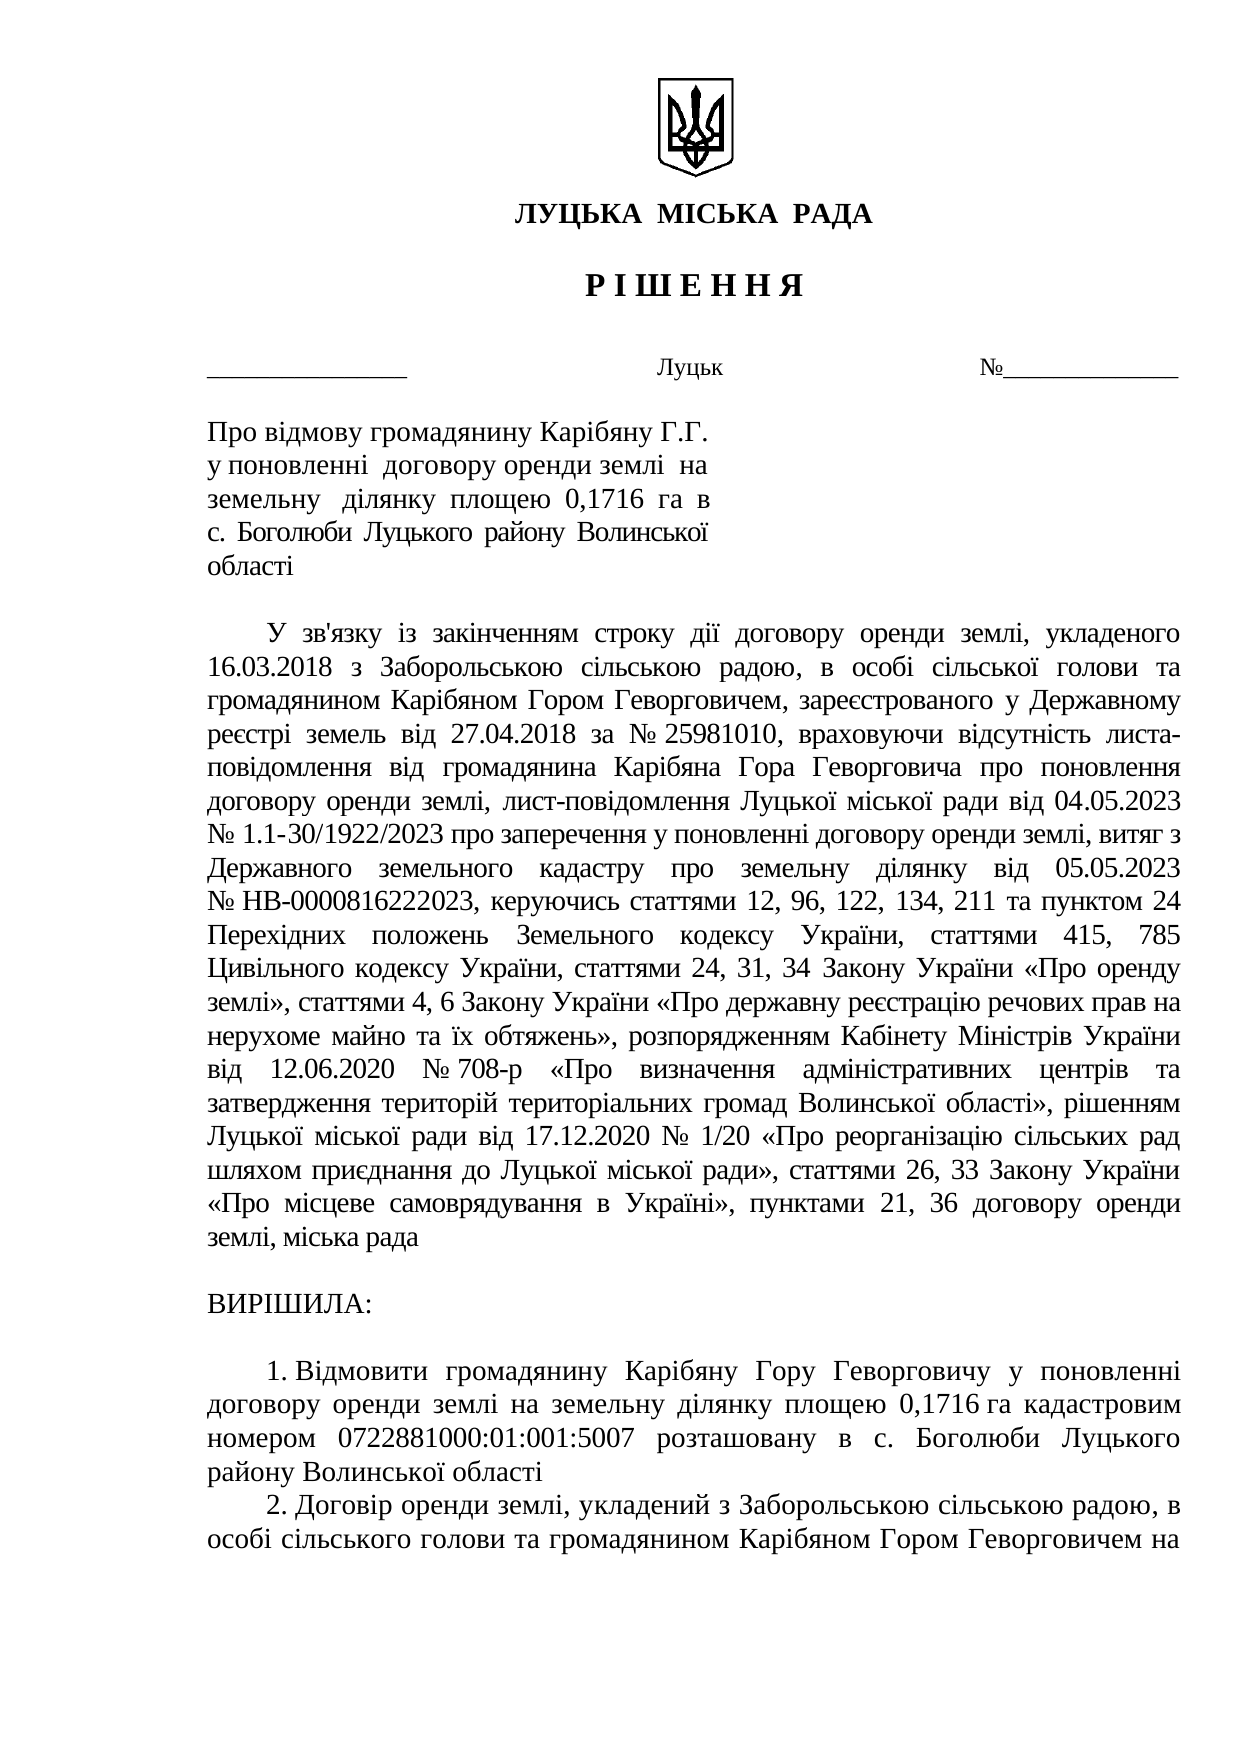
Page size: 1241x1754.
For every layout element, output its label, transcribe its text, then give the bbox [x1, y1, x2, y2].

text с. Боголюби Луцького району Волинської [207, 514, 1181, 548]
text земельну ділянку площею 0,1716 га в [207, 481, 1181, 514]
subtitle ЛУЦЬКА МІСЬКА РАДА [207, 196, 1181, 229]
text у поновленні договору оренди землі на [207, 447, 1181, 481]
text ________________ Луцьк №______________ [207, 352, 1181, 380]
text У зв'язку із закінченням строку дії договору оренди землі, укладеного 16.03.2018 з Заборольською сільською радою, в особі сільської голови та громадянином Карібяном Гором Геворговичем, зареєстрованого у Державному реєстрі земель від 27.04.2018 за № 25981010, враховуючи відсутність листа-повідомлення від громадянина Карібяна Гора Геворговича про поновлення договору оренди землі, лист-повідомлення Луцької міської ради від 04.05.2023 № 1.1- 30/1922/2023 про заперечення у поновленні договору оренди землі, витяг з Державного земельного кадастру про земельну ділянку від 05.05.2023 № НВ-0000816222023, керуючись статтями 12, 96, 122, 134, 211 та пунктом 24 Перехідних положень Земельного кодексу України, статтями 415, 785 Цивільного кодексу України, статтями 24, 31, 34 Закону України «Про оренду землі», статтями 4, 6 Закону України «Про державну реєстрацію речових прав на нерухоме майно та їх обтяжень», розпорядженням Кабінету Міністрів України від 12.06.2020 № 708-р «Про визначення адміністративних центрів та затвердження територій територіальних громад Волинської області», рішенням Луцької міської ради від 17.12.2020 № 1/20 «Про реорганізацію сільських рад шляхом приєднання до Луцької міської ради», статтями 26, 33 Закону України «Про місцеве самоврядування в Україні», пунктами 21, 36 договору оренди землі, міська рада [207, 615, 1181, 1252]
text 2. Договір оренди землі, укладений з Заборольською сільською радою, в особі сільського голови та громадянином Карібяном Гором Геворговичем на [207, 1487, 1181, 1554]
text Про відмову громадянину Карібяну Г.Г. [207, 414, 1181, 447]
text 1. Відмовити громадянину Карібяну Гору Геворговичу у поновленні договору оренди землі на земельну ділянку площею 0,1716 га кадастровим номером 0722881000:01:001:5007 розташовану в с. Боголюби Луцького району Волинської області [207, 1353, 1181, 1487]
text ВИРІШИЛА: [207, 1286, 1181, 1319]
subtitle Р І Ш Е Н Н Я [207, 265, 1181, 304]
text області [207, 548, 1181, 582]
